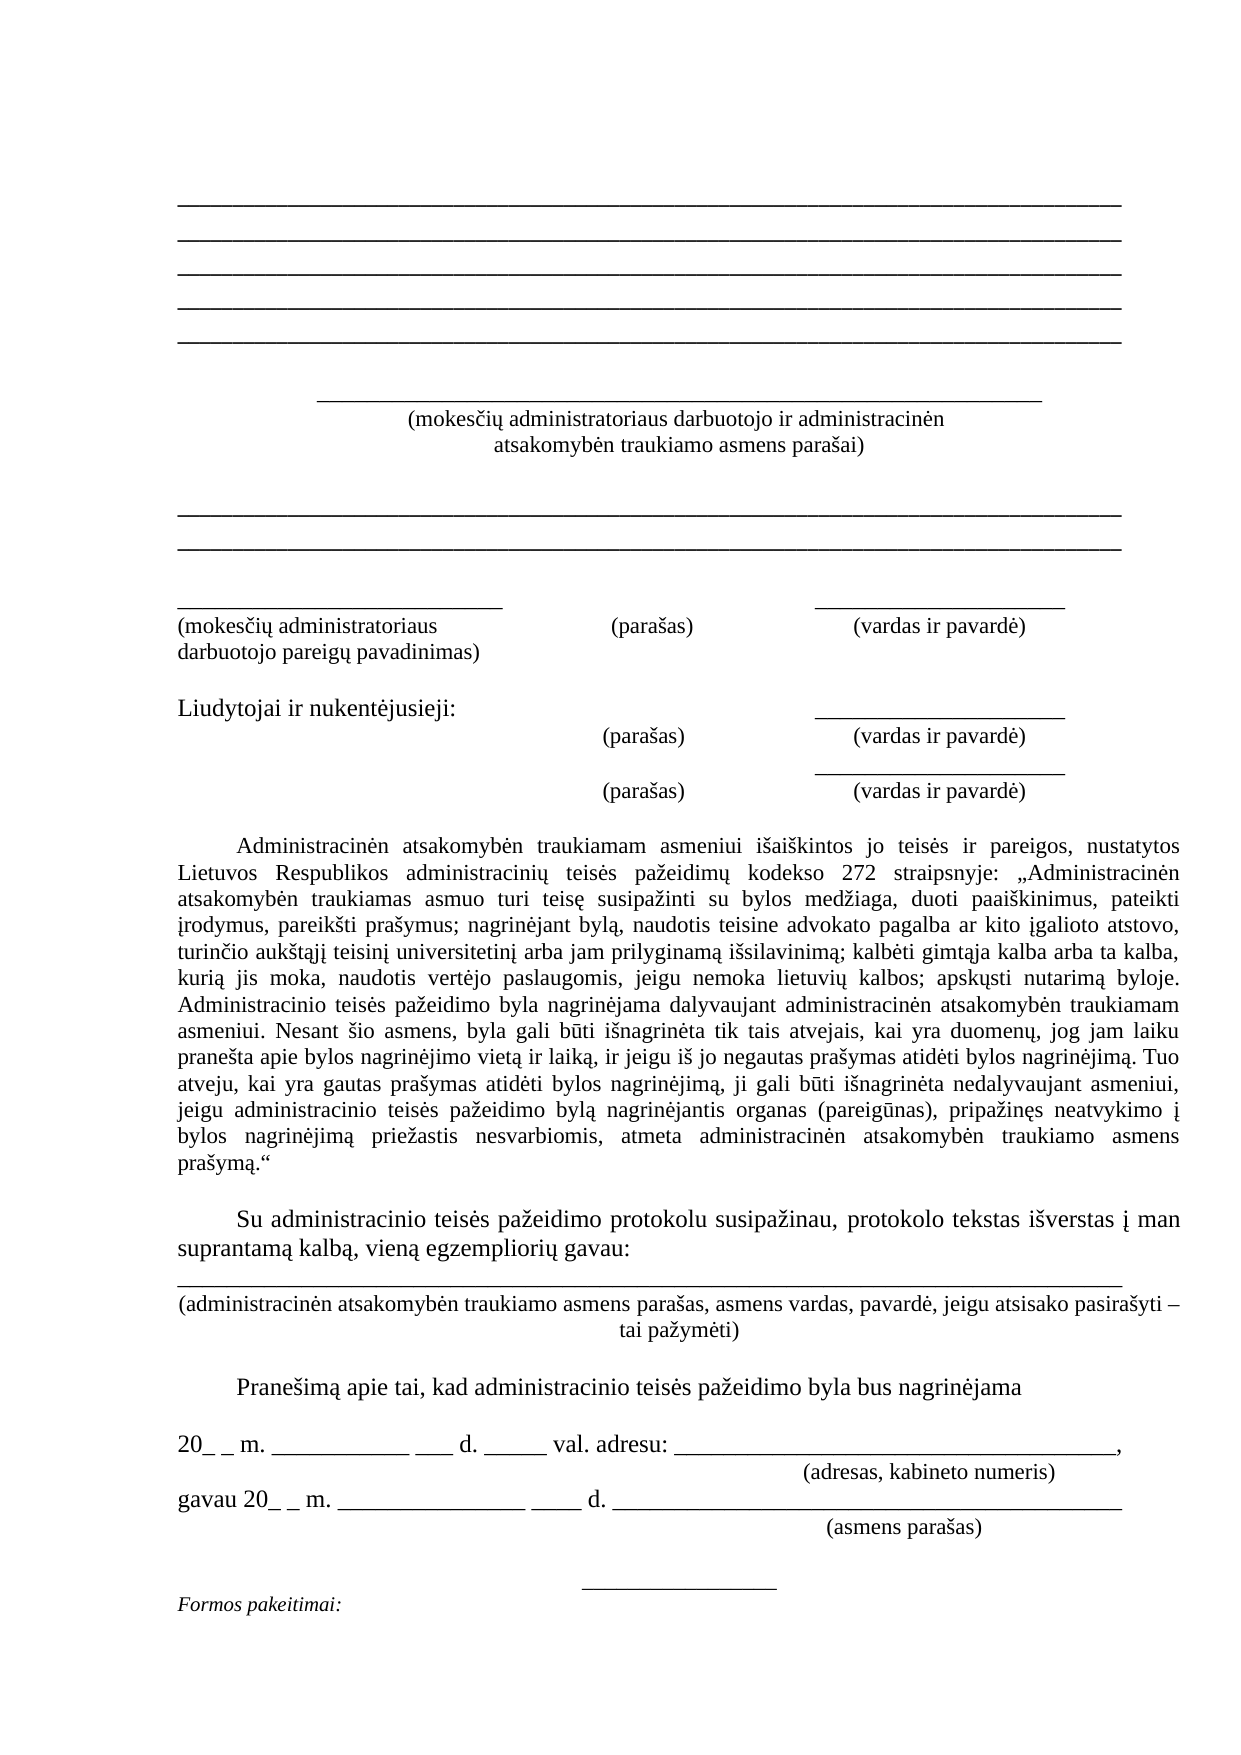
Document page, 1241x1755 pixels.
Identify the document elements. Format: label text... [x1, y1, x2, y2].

text (administracinėn atsakomybėn traukiamo asmens parašas, asmens vardas, pavardė, jeigu atsisako pasirašyti – tai pažymėti) [177, 1290, 1181, 1343]
text (parašas) (vardas ir pavardė) [602, 777, 1181, 804]
text _ [177, 1261, 1181, 1290]
text _ [177, 279, 1181, 313]
text __________________________________________________________ [177, 376, 1181, 405]
text _ [177, 486, 1181, 521]
text (mokesčių administratoriaus (parašas) (vardas ir pavardė) [177, 612, 1181, 638]
text _________________ [177, 1566, 1181, 1592]
text _ [177, 245, 1181, 279]
text ____________________ [815, 749, 1181, 777]
text _ [177, 177, 1181, 211]
text Su administracinio teisės pažeidimo protokolu susipažinau, protokolo tekstas išverstas į man suprantamą kalbą, vieną egzempliorių gavau: [177, 1204, 1181, 1261]
text (parašas) (vardas ir pavardė) [602, 722, 1181, 749]
text Liudytojai ir nukentėjusieji: ____________________ [177, 693, 1181, 722]
text __________________________ ____________________ [177, 583, 1181, 612]
text _ [177, 521, 1181, 554]
text 20_ _ m. ___________ ___ d. _____ val. adresu: , [177, 1429, 1181, 1458]
text _ [177, 313, 1181, 347]
text _ [177, 211, 1181, 245]
text gavau 20_ _ m. _______________ ____ d. [177, 1484, 1181, 1513]
text Administracinėn atsakomybėn traukiamam asmeniui išaiškintos jo teisės ir pareigos, nustatytos Lietuvos Respublikos administracinių teisės pažeidimų kodekso 272 straipsnyje: „Administracinėn atsakomybėn traukiamas asmuo turi teisę susipažinti su bylos medžiaga, duoti paaiškinimus, pateikti įrodymus, pareikšti prašymus; nagrinėjant bylą, naudotis teisine advokato pagalba ar kito įgalioto atstovo, turinčio aukštąjį teisinį universitetinį arba jam prilyginamą išsilavinimą; kalbėti gimtąja kalba arba ta kalba, kurią jis moka, naudotis vertėjo paslaugomis, jeigu nemoka lietuvių kalbos; apskųsti nutarimą byloje. Administracinio teisės pažeidimo byla nagrinėjama dalyvaujant administracinėn atsakomybėn traukiamam asmeniui. Nesant šio asmens, byla gali būti išnagrinėta tik tais atvejais, kai yra duomenų, jog jam laiku pranešta apie bylos nagrinėjimo vietą ir laiką, ir jeigu iš jo negautas prašymas atidėti bylos nagrinėjimą. Tuo atveju, kai yra gautas prašymas atidėti bylos nagrinėjimą, ji gali būti išnagrinėta nedalyvaujant asmeniui, jeigu administracinio teisės pažeidimo bylą nagrinėjantis organas (pareigūnas), pripažinęs neatvykimo į bylos nagrinėjimą priežastis nesvarbiomis, atmeta administracinėn atsakomybėn traukiamo asmens prašymą.“ [177, 832, 1181, 1175]
text darbuotojo pareigų pavadinimas) [177, 638, 1181, 665]
text (adresas, kabineto numeris) [677, 1458, 1181, 1484]
text (asmens parašas) [627, 1513, 1181, 1539]
text (mokesčių administratoriaus darbuotojo ir administracinėn atsakomybėn traukiamo asmens parašai) [177, 405, 1181, 458]
text Pranešimą apie tai, kad administracinio teisės pažeidimo byla bus nagrinėjama [177, 1372, 1181, 1400]
text Formos pakeitimai: [177, 1592, 1181, 1616]
